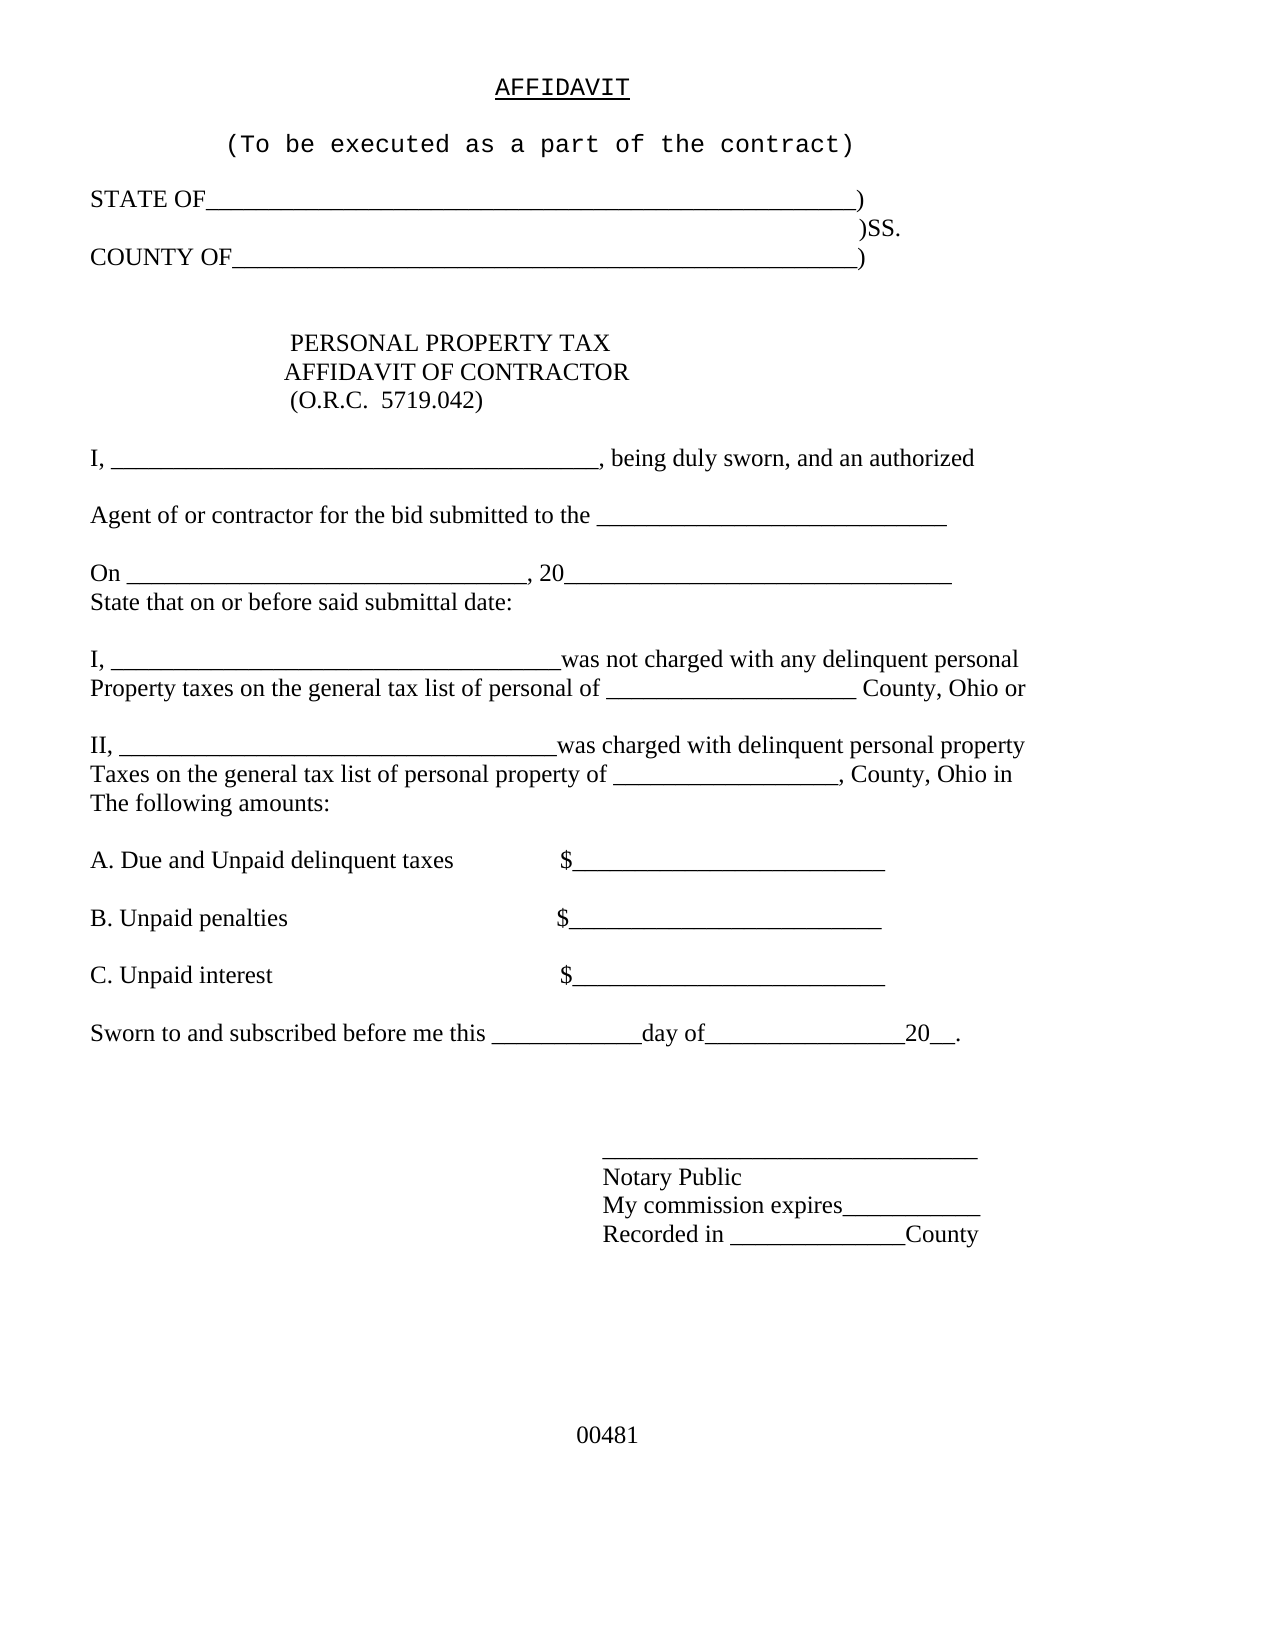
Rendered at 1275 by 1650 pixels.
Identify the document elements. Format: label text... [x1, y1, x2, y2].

text 00481 [90, 1420, 1125, 1449]
text I, _______________________________________, being duly sworn, and an authorized [90, 443, 1125, 472]
text C. Unpaid interest $_________________________ [90, 960, 1125, 989]
text Recorded in ______________County [90, 1219, 1125, 1248]
text AFFIDAVIT [90, 75, 1125, 103]
text PERSONAL PROPERTY TAX [90, 328, 1125, 357]
text State that on or before said submittal date: [90, 587, 1125, 615]
text Property taxes on the general tax list of personal of ____________________ County, Ohio or [90, 673, 1125, 702]
text Notary Public [90, 1162, 1125, 1190]
text My commission expires___________ [90, 1190, 1125, 1219]
text B. Unpaid penalties $_________________________ [90, 903, 1125, 932]
text Taxes on the general tax list of personal property of __________________, County, Ohio in [90, 759, 1125, 788]
text STATE OF____________________________________________________) [90, 184, 1125, 213]
text On ________________________________, 20_______________________________ [90, 558, 1125, 587]
text )SS. [90, 213, 1125, 242]
text (O.R.C. 5719.042) [90, 385, 1125, 414]
text I, ____________________________________was not charged with any delinquent personal [90, 644, 1125, 673]
text II, ___________________________________was charged with delinquent personal property [90, 730, 1125, 759]
text A. Due and Unpaid delinquent taxes $_________________________ [90, 845, 1125, 874]
text (To be executed as a part of the contract) [90, 132, 1125, 160]
text Agent of or contractor for the bid submitted to the ____________________________ [90, 500, 1125, 529]
text COUNTY OF__________________________________________________) [90, 242, 1125, 270]
text The following amounts: [90, 788, 1125, 817]
text AFFIDAVIT OF CONTRACTOR [90, 357, 1125, 385]
text Sworn to and subscribed before me this ____________day of________________20__. [90, 1018, 1125, 1047]
text ______________________________ [90, 1133, 1125, 1162]
